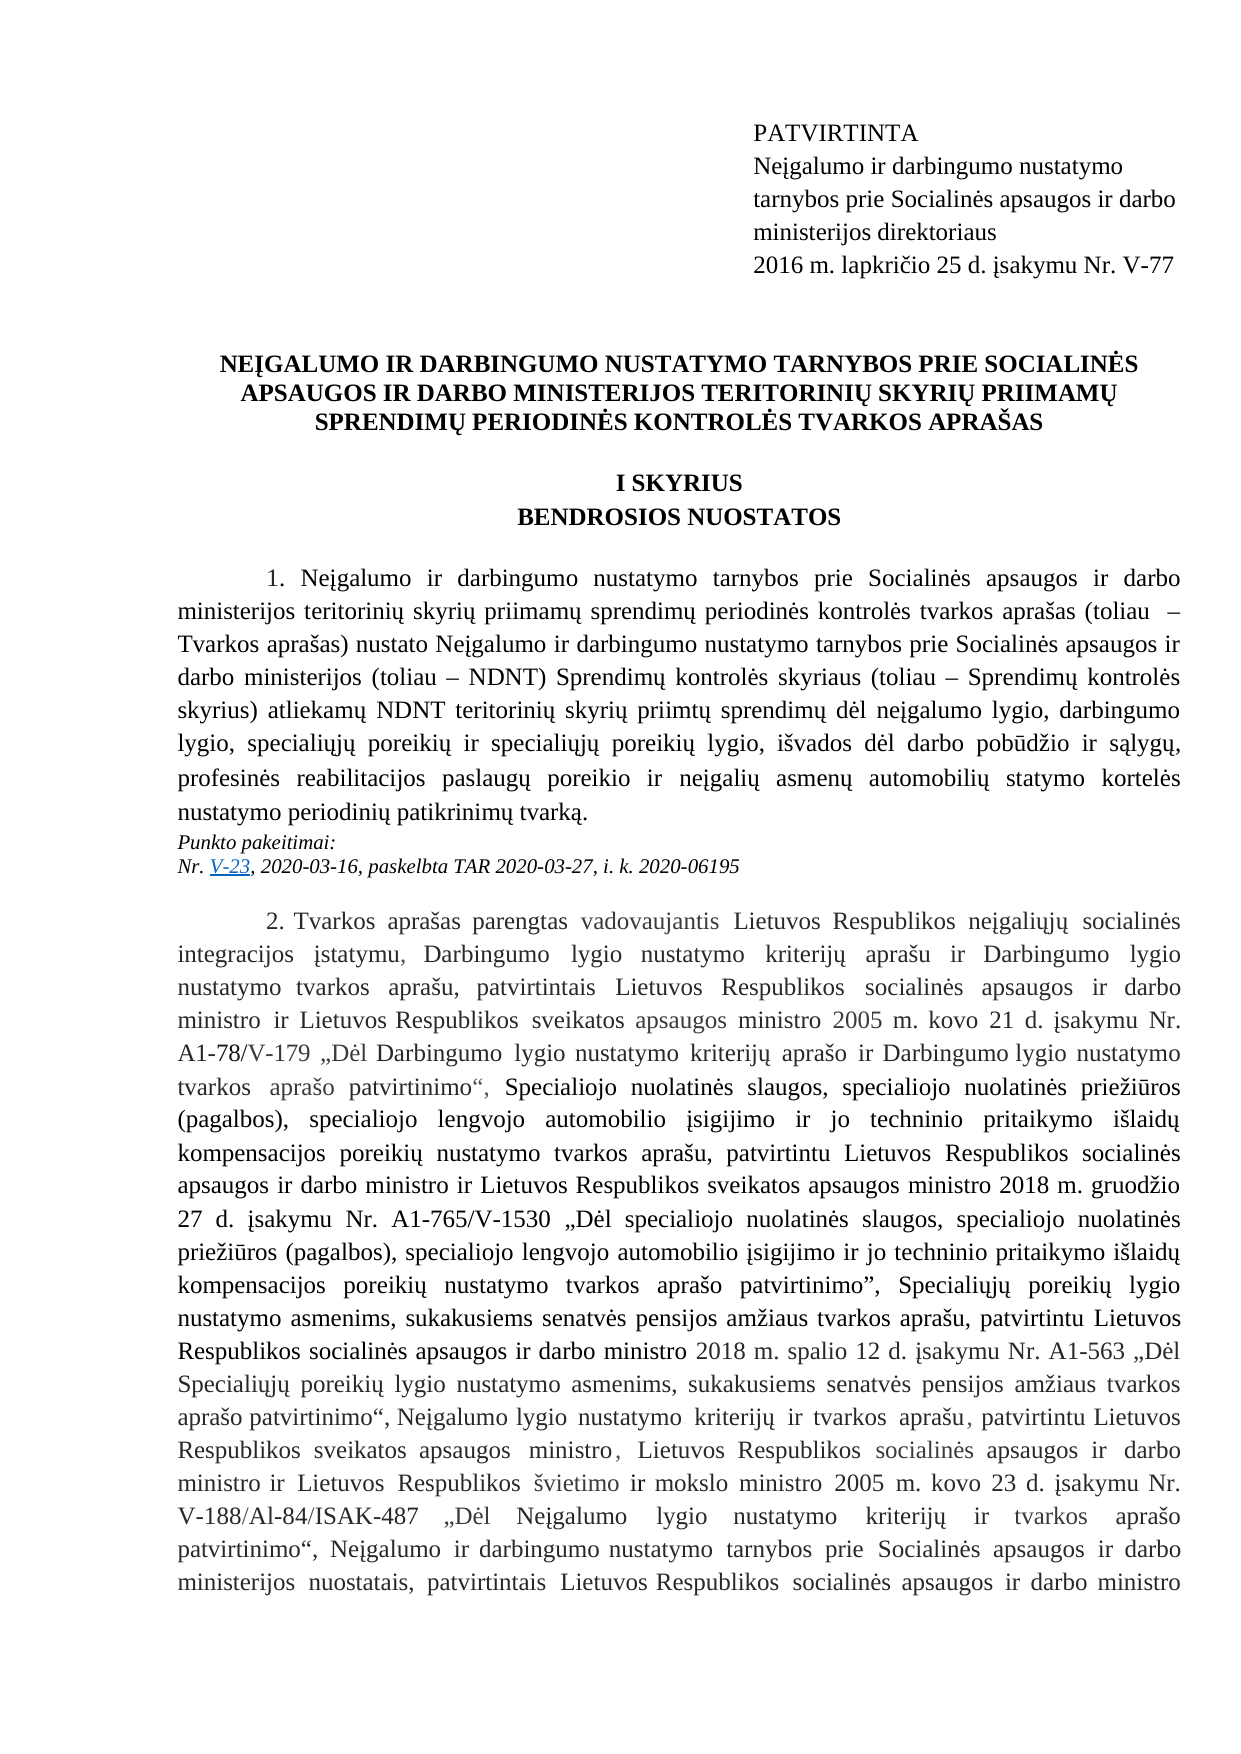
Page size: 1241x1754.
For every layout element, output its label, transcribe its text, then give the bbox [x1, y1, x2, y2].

text 1. Neįgalumo ir darbingumo nustatymo tarnybos prie Socialinės apsaugos ir darbo ministerijos teritorinių skyrių priimamų sprendimų periodinės kontrolės tvarkos aprašas (toliau – Tvarkos aprašas) nustato Neįgalumo ir darbingumo nustatymo tarnybos prie Socialinės apsaugos ir darbo ministerijos (toliau – NDNT) Sprendimų kontrolės skyriaus (toliau – Sprendimų kontrolės skyrius) atliekamų NDNT teritorinių skyrių priimtų sprendimų dėl neįgalumo lygio, darbingumo lygio, specialiųjų poreikių ir specialiųjų poreikių lygio, išvados dėl darbo pobūdžio ir sąlygų, profesinės reabilitacijos paslaugų poreikio ir neįgalių asmenų automobilių statymo kortelės nustatymo periodinių patikrinimų tvarką. [177, 563, 1181, 825]
text Neįgalumo ir darbingumo nustatymo [177, 151, 1181, 180]
text I SKYRIUS [177, 468, 1181, 497]
text 2016 m. lapkričio 25 d. įsakymu Nr. V-77 [177, 250, 1181, 279]
text ministerijos direktoriaus [177, 217, 1181, 246]
text NEĮGALUMO IR DARBINGUMO NUSTATYMO TARNYBOS PRIE SOCIALINĖS APSAUGOS IR DARBO MINISTERIJOS TERITORINIŲ SKYRIŲ PRIIMAMŲ SPRENDIMŲ PERIODINĖS KONTROLĖS TVARKOS APRAŠAS [177, 349, 1181, 436]
text Nr. V-23, 2020-03-16, paskelbta TAR 2020-03-27, i. k. 2020-06195 [177, 854, 1181, 878]
text tarnybos prie Socialinės apsaugos ir darbo [177, 184, 1181, 213]
text BENDROSIOS NUOSTATOS [177, 502, 1181, 530]
text Punkto pakeitimai: [177, 829, 1181, 854]
text PATVIRTINTA [177, 118, 1181, 147]
text 2. Tvarkos aprašas parengtas vadovaujantis Lietuvos Respublikos neįgaliųjų socialinės integracijos įstatymu, Darbingumo lygio nustatymo kriterijų aprašu ir Darbingumo lygio nustatymo tvarkos aprašu, patvirtintais Lietuvos Respublikos socialinės apsaugos ir darbo ministro ir Lietuvos Respublikos sveikatos apsaugos ministro 2005 m. kovo 21 d. įsakymu Nr. A1-78/V-179 „Dėl Darbingumo lygio nustatymo kriterijų aprašo ir Darbingumo lygio nustatymo tvarkos aprašo patvirtinimo“, Specialiojo nuolatinės slaugos, specialiojo nuolatinės priežiūros (pagalbos), specialiojo lengvojo automobilio įsigijimo ir jo techninio pritaikymo išlaidų kompensacijos poreikių nustatymo tvarkos aprašu, patvirtintu Lietuvos Respublikos socialinės apsaugos ir darbo ministro ir Lietuvos Respublikos sveikatos apsaugos ministro 2018 m. gruodžio 27 d. įsakymu Nr. A1-765/V-1530 „Dėl specialiojo nuolatinės slaugos, specialiojo nuolatinės priežiūros (pagalbos), specialiojo lengvojo automobilio įsigijimo ir jo techninio pritaikymo išlaidų kompensacijos poreikių nustatymo tvarkos aprašo patvirtinimo”, Specialiųjų poreikių lygio nustatymo asmenims, sukakusiems senatvės pensijos amžiaus tvarkos aprašu, patvirtintu Lietuvos Respublikos socialinės apsaugos ir darbo ministro 2018 m. spalio 12 d. įsakymu Nr. A1-563 „Dėl Specialiųjų poreikių lygio nustatymo asmenims, sukakusiems senatvės pensijos amžiaus tvarkos aprašo patvirtinimo“, Neįgalumo lygio nustatymo kriterijų ir tvarkos aprašu, patvirtintu Lietuvos Respublikos sveikatos apsaugos ministro, Lietuvos Respublikos socialinės apsaugos ir darbo ministro ir Lietuvos Respublikos švietimo ir mokslo ministro 2005 m. kovo 23 d. įsakymu Nr. V-188/Al-84/ISAK-487 „Dėl Neįgalumo lygio nustatymo kriterijų ir tvarkos aprašo patvirtinimo“, Neįgalumo ir darbingumo nustatymo tarnybos prie Socialinės apsaugos ir darbo ministerijos nuostatais, patvirtintais Lietuvos Respublikos socialinės apsaugos ir darbo ministro [177, 906, 1181, 1596]
